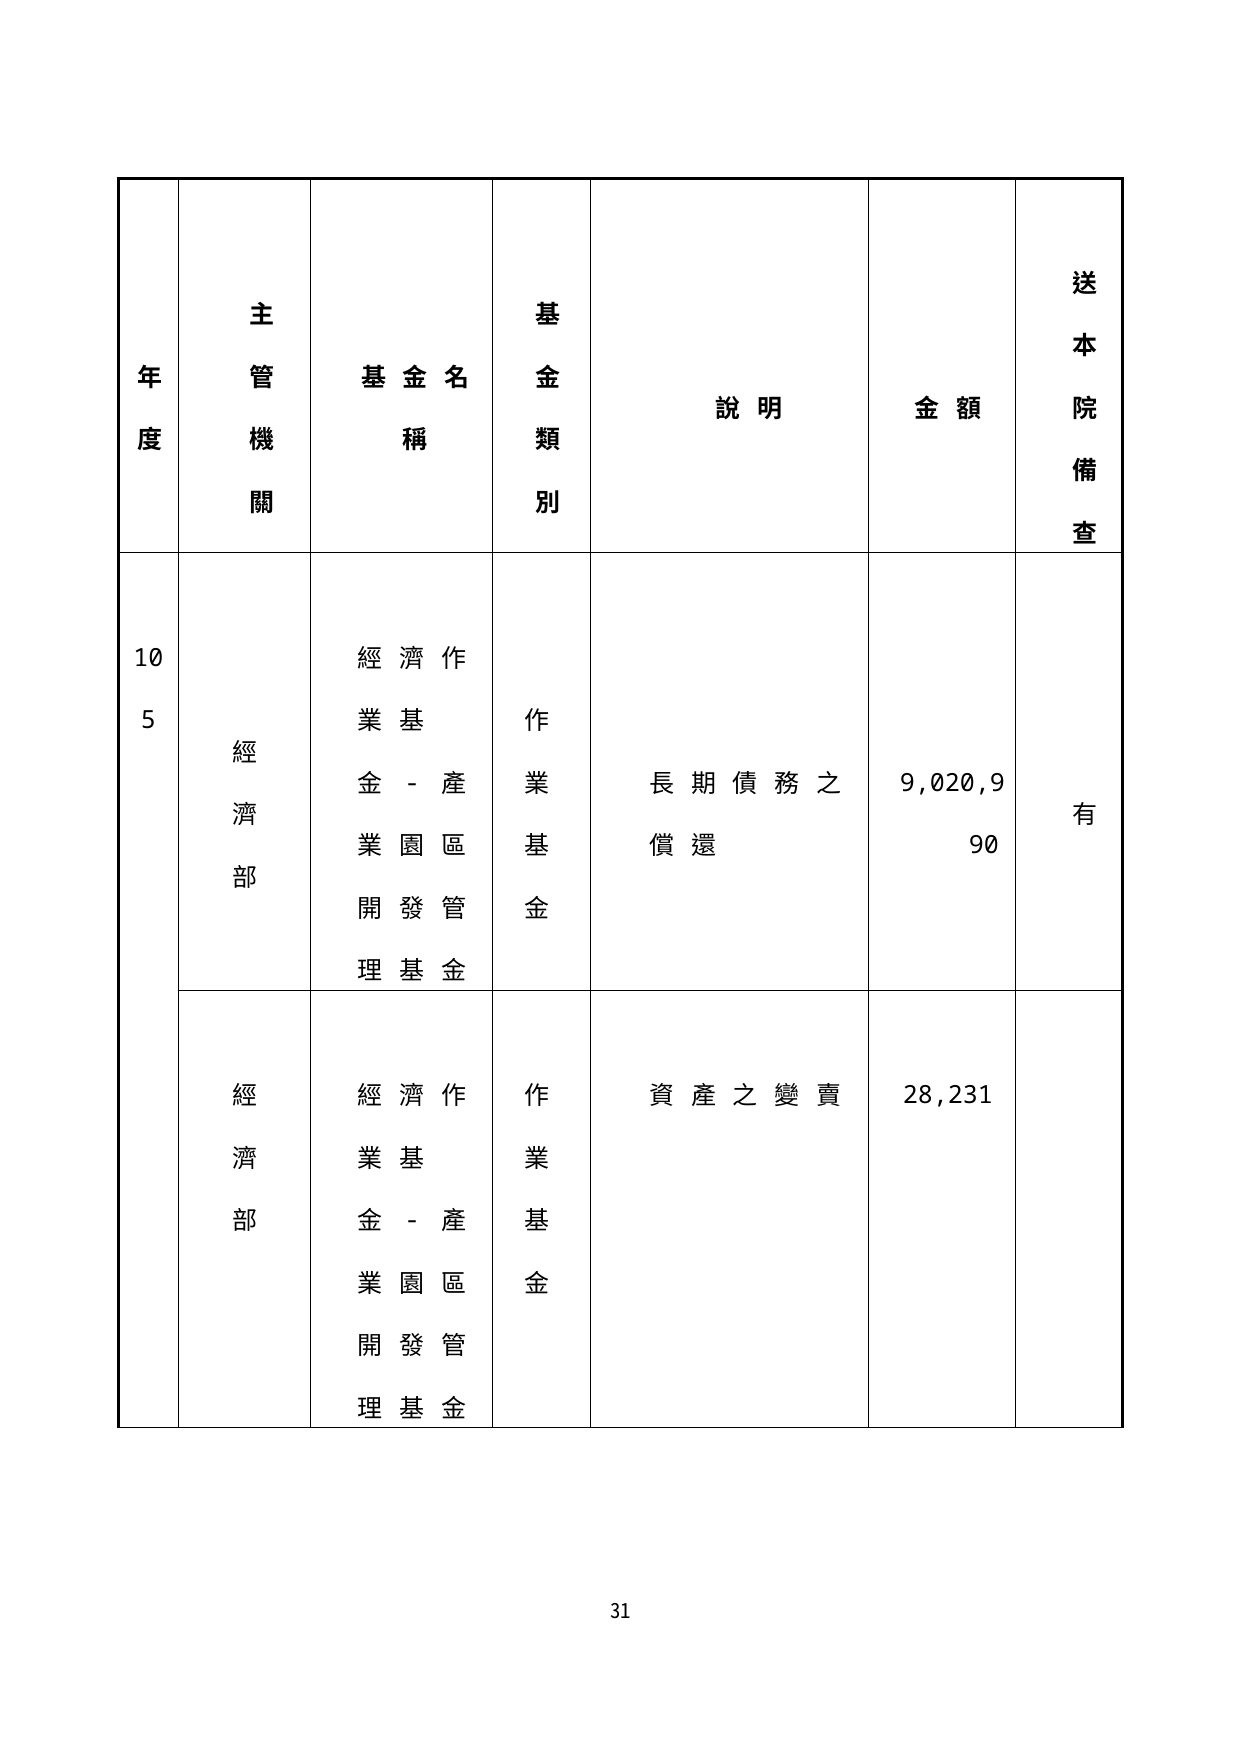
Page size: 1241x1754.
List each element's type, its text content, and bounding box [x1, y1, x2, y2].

table_header 基金類別 [493, 180, 590, 552]
table_header 主管機關 [179, 180, 310, 552]
table_header 年度 [120, 180, 178, 552]
table_header 基金名稱 [311, 180, 492, 552]
table_cell 長期債務之償還 [591, 553, 868, 990]
table_cell 28,231 [869, 991, 1015, 1427]
table_cell 9,020,990 [869, 553, 1015, 990]
table_cell [1016, 991, 1121, 1427]
table_cell 有 [1016, 553, 1121, 990]
table_header 金額 [869, 180, 1015, 552]
table_cell 105 [120, 553, 178, 1427]
table_cell 經濟部 [179, 553, 310, 990]
table_header 說明 [591, 180, 868, 552]
table_cell 經濟作業基金-產業園區開發管理基金 [311, 991, 492, 1427]
table_cell 作業基金 [493, 553, 590, 990]
table_cell 經濟部 [179, 991, 310, 1427]
table_cell 作業基金 [493, 991, 590, 1427]
table_cell 資產之變賣 [591, 991, 868, 1427]
table_header 送本院備查 [1016, 180, 1121, 552]
table_cell 經濟作業基金-產業園區開發管理基金 [311, 553, 492, 990]
